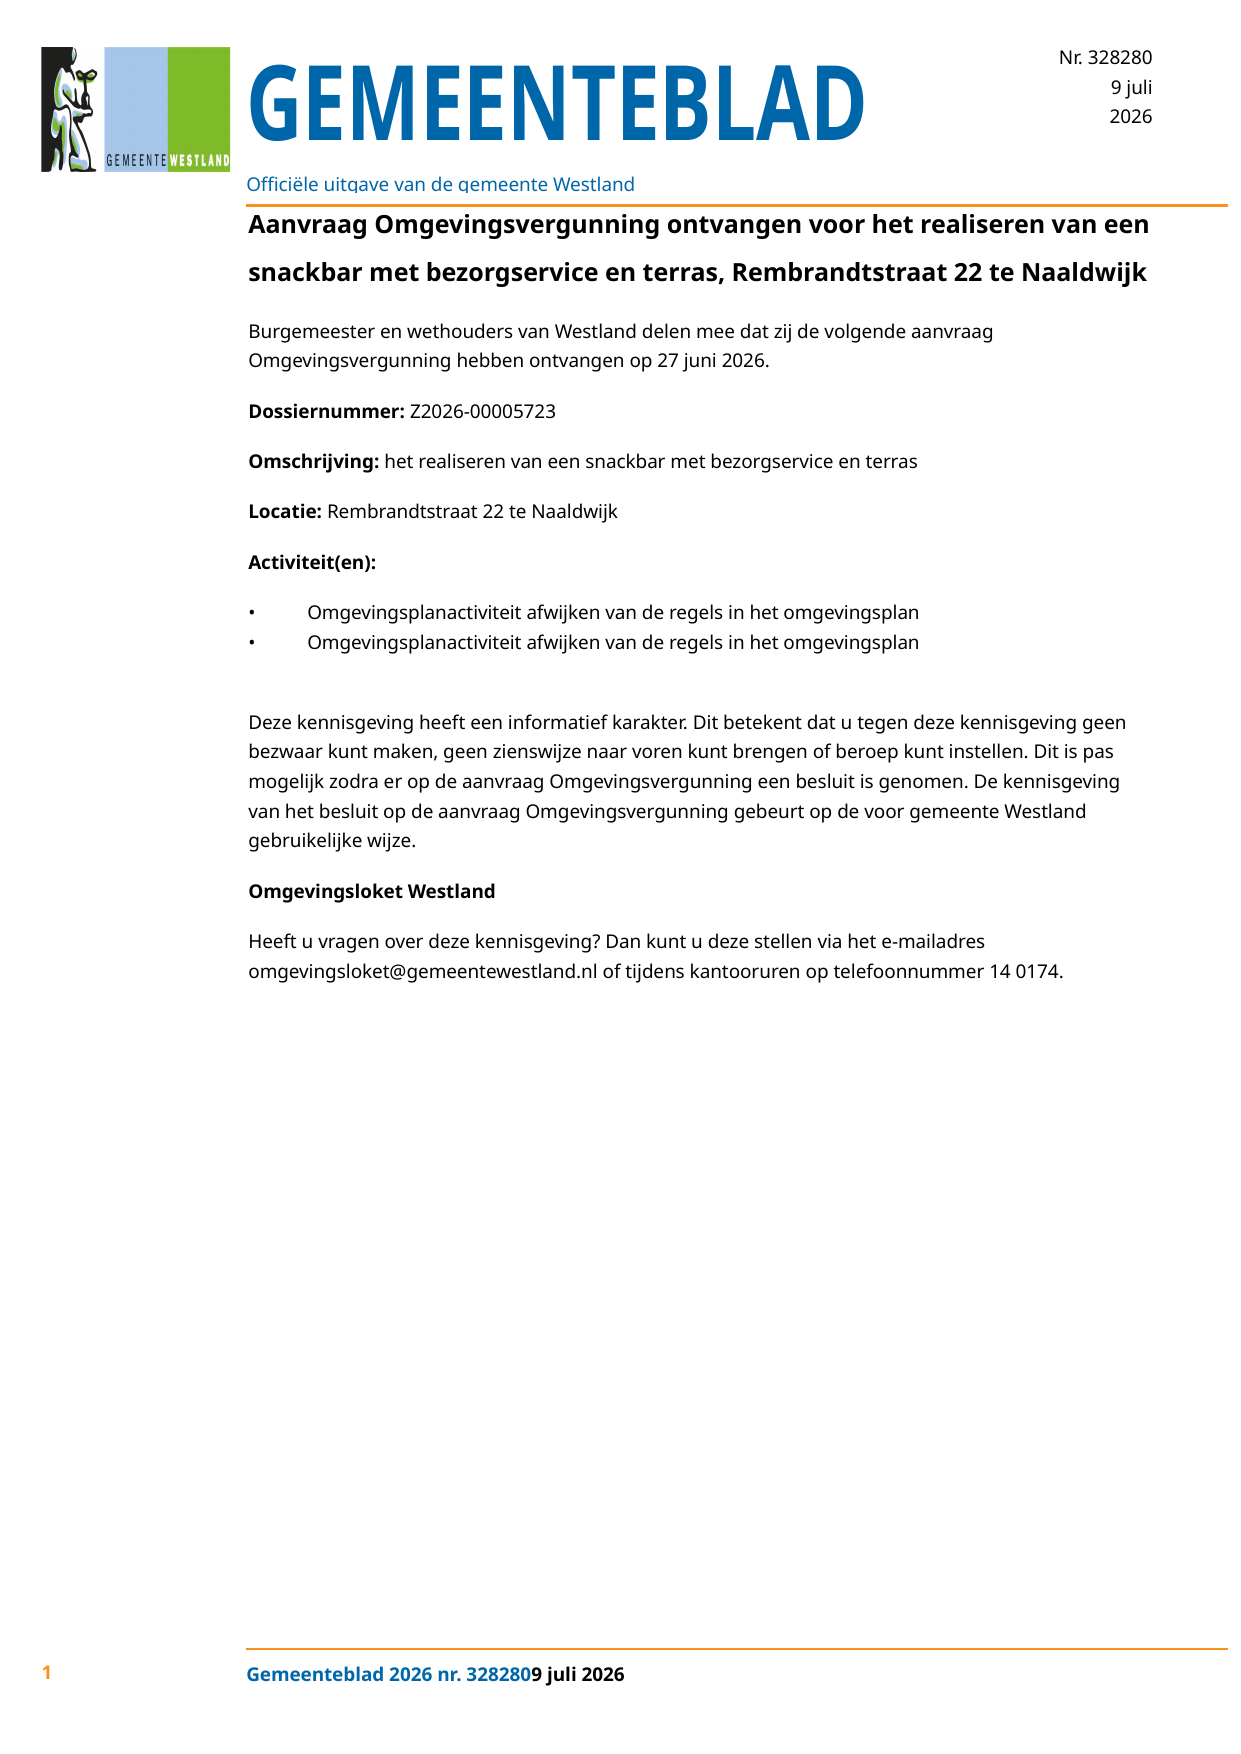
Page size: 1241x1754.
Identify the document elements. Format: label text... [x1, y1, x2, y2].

text Omschrijving: het realiseren van een snackbar met bezorgservice en terras [248, 448, 1152, 474]
text Activiteit(en): [248, 549, 1152, 575]
text Omgevingsloket Westland [248, 878, 1152, 904]
list Omgevingsplanactiviteit afwijken van de regels in het omgevingsplan [248, 599, 1152, 625]
text Burgemeester en wethouders van Westland delen mee dat zij de volgende aanvraag Omgevingsvergunning hebben ontvangen op 27 juni 2026. [248, 318, 1152, 373]
text Dossiernummer: Z2026-00005723 [248, 398, 1152, 424]
text Heeft u vragen over deze kennisgeving? Dan kunt u deze stellen via het e-mailadres omgevingsloket@gemeentewestland.nl of tijdens kantooruren op telefoonnummer 14 0174. [248, 928, 1152, 984]
text Aanvraag Omgevingsvergunning ontvangen voor het realiseren van een snackbar met bezorgservice en terras, Rembrandtstraat 22 te Naaldwijk [248, 207, 1152, 288]
text Locatie: Rembrandtstraat 22 te Naaldwijk [248, 499, 1152, 524]
picture [41, 47, 231, 172]
text Deze kennisgeving heeft een informatief karakter. Dit betekent dat u tegen deze kennisgeving geen bezwaar kunt maken, geen zienswijze naar voren kunt brengen of beroep kunt instellen. Dit is pas mogelijk zodra er op de aanvraag Omgevingsvergunning een besluit is genomen. De kennisgeving van het besluit op de aanvraag Omgevingsvergunning gebeurt op de voor gemeente Westland gebruikelijke wijze. [248, 709, 1152, 853]
list Omgevingsplanactiviteit afwijken van de regels in het omgevingsplan [248, 629, 1152, 655]
